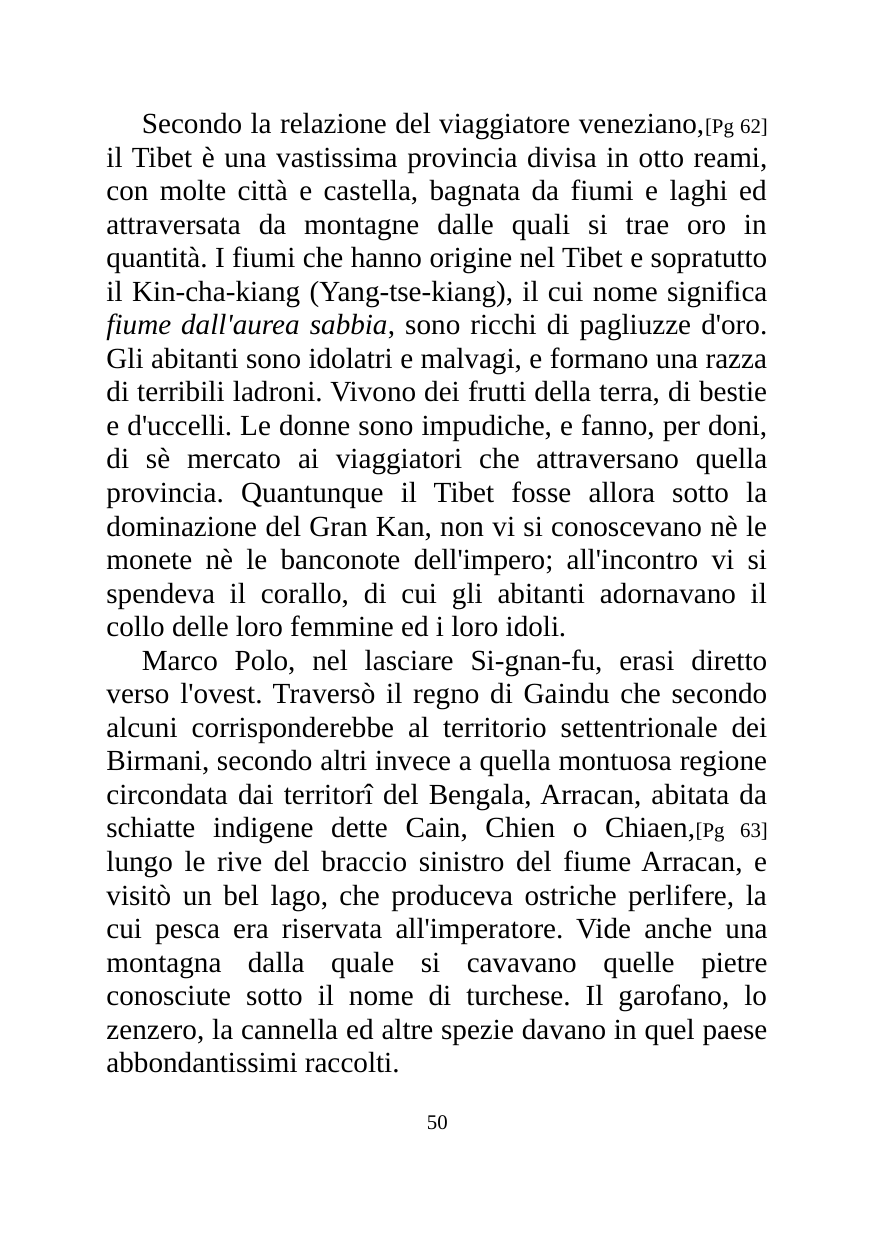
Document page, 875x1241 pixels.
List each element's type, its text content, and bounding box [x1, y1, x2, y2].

text Marco Polo, nel lasciare Si-gnan-fu, erasi diretto verso l'ovest. Traversò il regno di Gaindu che secondo alcuni corrisponderebbe al territorio settentrionale dei Birmani, secondo altri invece a quella montuosa regione circondata dai territorî del Bengala, Arracan, abitata da schiatte indigene dette Cain, Chien o Chiaen,[Pg 63] lungo le rive del braccio sinistro del fiume Arracan, e visitò un bel lago, che produceva ostriche perlifere, la cui pesca era riservata all'imperatore. Vide anche una montagna dalla quale si cavavano quelle pietre conosciute sotto il nome di turchese. Il garofano, lo zenzero, la cannella ed altre spezie davano in quel paese abbondantissimi raccolti. [106, 643, 768, 1079]
text Secondo la relazione del viaggiatore veneziano,[Pg 62] il Tibet è una vastissima provincia divisa in otto reami, con molte città e castella, bagnata da fiumi e laghi ed attraversata da montagne dalle quali si trae oro in quantità. I fiumi che hanno origine nel Tibet e sopratutto il Kin-cha-kiang (Yang-tse-kiang), il cui nome significa fiume dall'aurea sabbia, sono ricchi di pagliuzze d'oro. Gli abitanti sono idolatri e malvagi, e formano una razza di terribili ladroni. Vivono dei frutti della terra, di bestie e d'uccelli. Le donne sono impudiche, e fanno, per doni, di sè mercato ai viaggiatori che attraversano quella provincia. Quantunque il Tibet fosse allora sotto la dominazione del Gran Kan, non vi si conoscevano nè le monete nè le banconote dell'impero; all'incontro vi si spendeva il corallo, di cui gli abitanti adornavano il collo delle loro femmine ed i loro idoli. [106, 106, 768, 643]
